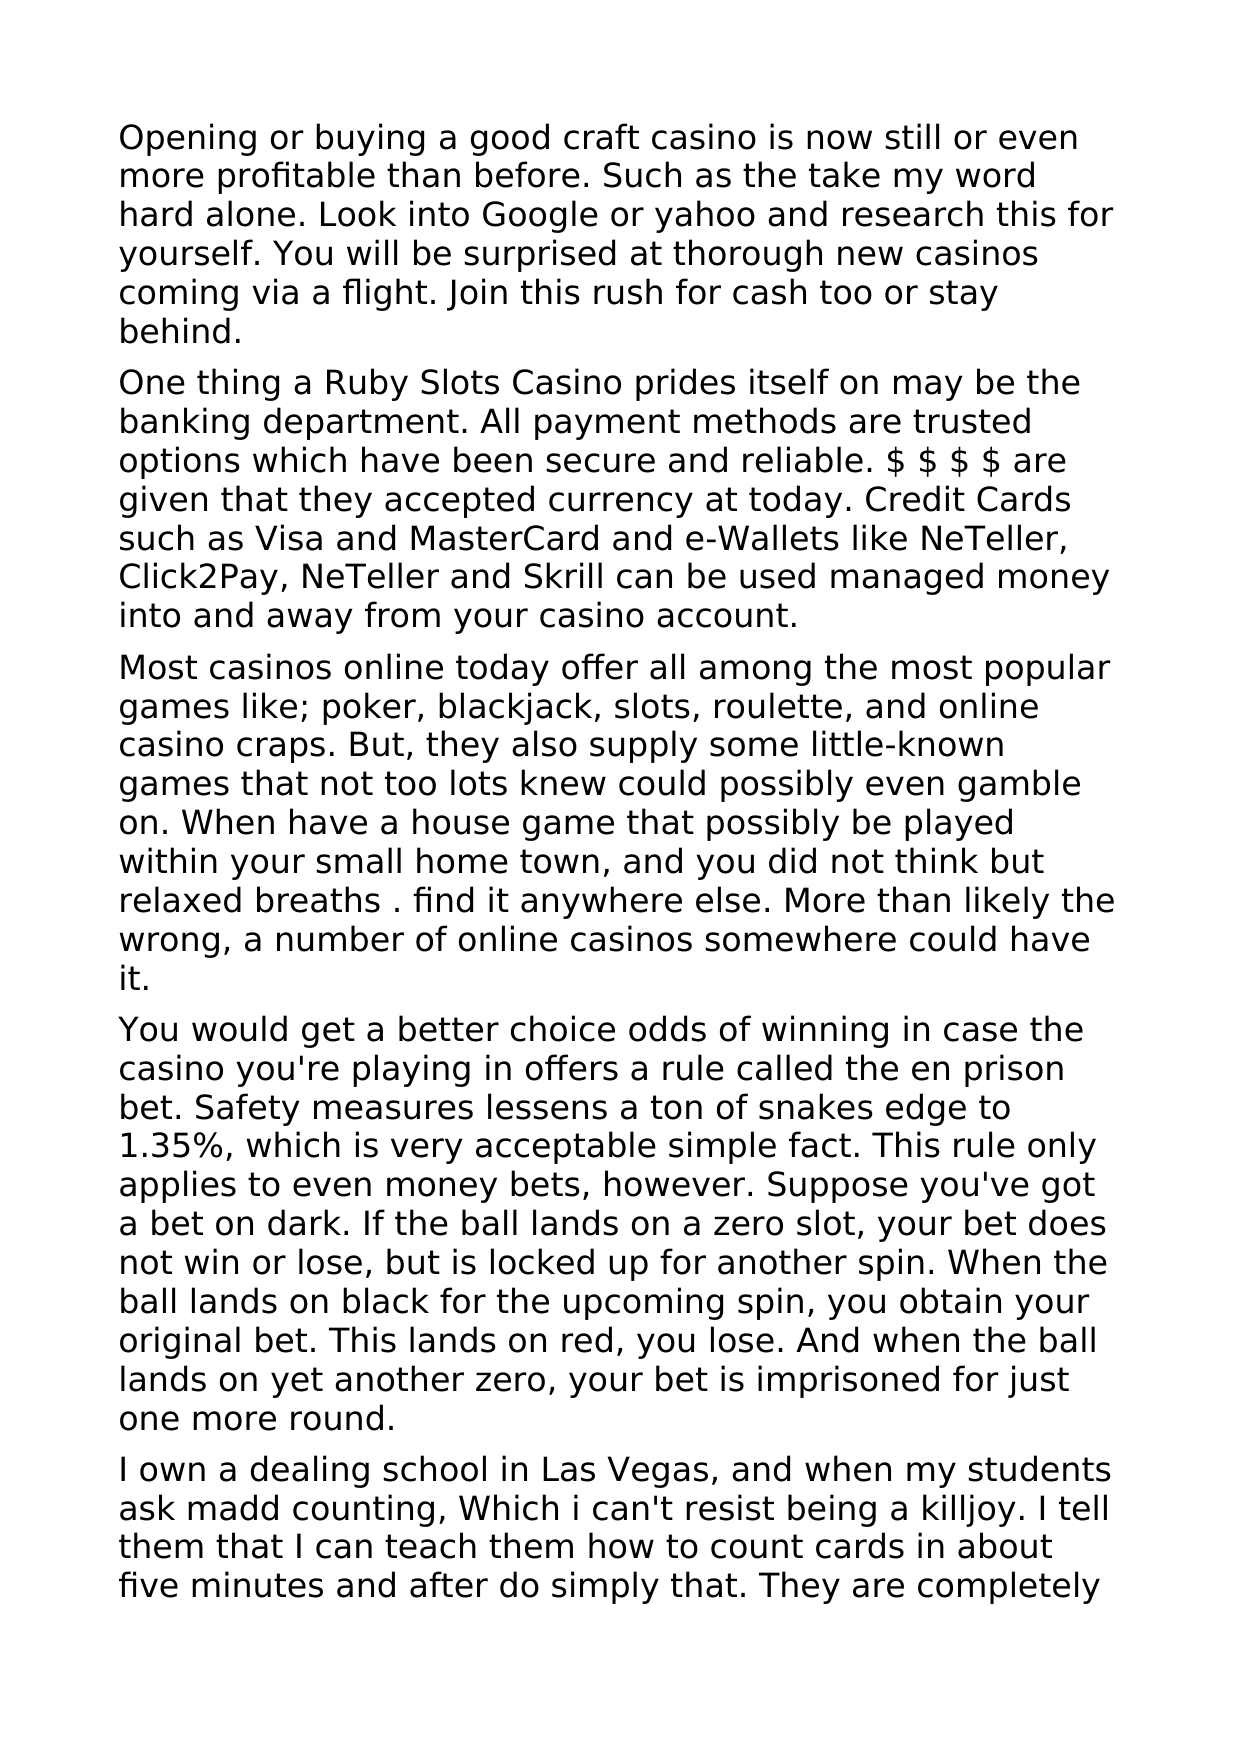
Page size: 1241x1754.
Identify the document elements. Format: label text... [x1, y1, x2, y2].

text I own a dealing school in Las Vegas, and when my students ask madd counting, Which i can't resist being a killjoy. I tell them that I can teach them how to count cards in about five minutes and after do simply that. They are completely [118, 1450, 1122, 1606]
text Opening or buying a good craft casino is now still or even more profitable than before. Such as the take my word hard alone. Look into Google or yahoo and research this for yourself. You will be surprised at thorough new casinos coming via a flight. Join this rush for cash too or stay behind. [118, 118, 1122, 351]
text You would get a better choice odds of winning in case the casino you're playing in offers a rule called the en prison bet. Safety measures lessens a ton of snakes edge to 1.35%, which is very acceptable simple fact. This rule only applies to even money bets, however. Suppose you've got a bet on dark. If the ball lands on a zero slot, your bet does not win or lose, but is locked up for another spin. When the ball lands on black for the upcoming spin, you obtain your original bet. This lands on red, you lose. And when the ball lands on yet another zero, your bet is imprisoned for just one more round. [118, 1010, 1122, 1438]
text Most casinos online today offer all among the most popular games like; poker, blackjack, slots, roulette, and online casino craps. But, they also supply some little-known games that not too lots knew could possibly even gamble on. When have a house game that possibly be played within your small home town, and you did not think but relaxed breaths . find it anywhere else. More than likely the wrong, a number of online casinos somewhere could have it. [118, 648, 1122, 998]
text One thing a Ruby Slots Casino prides itself on may be the banking department. All payment methods are trusted options which have been secure and reliable. $ $ $ $ are given that they accepted currency at today. Credit Cards such as Visa and MasterCard and e-Wallets like NeTeller, Click2Pay, NeTeller and Skrill can be used managed money into and away from your casino account. [118, 364, 1122, 636]
